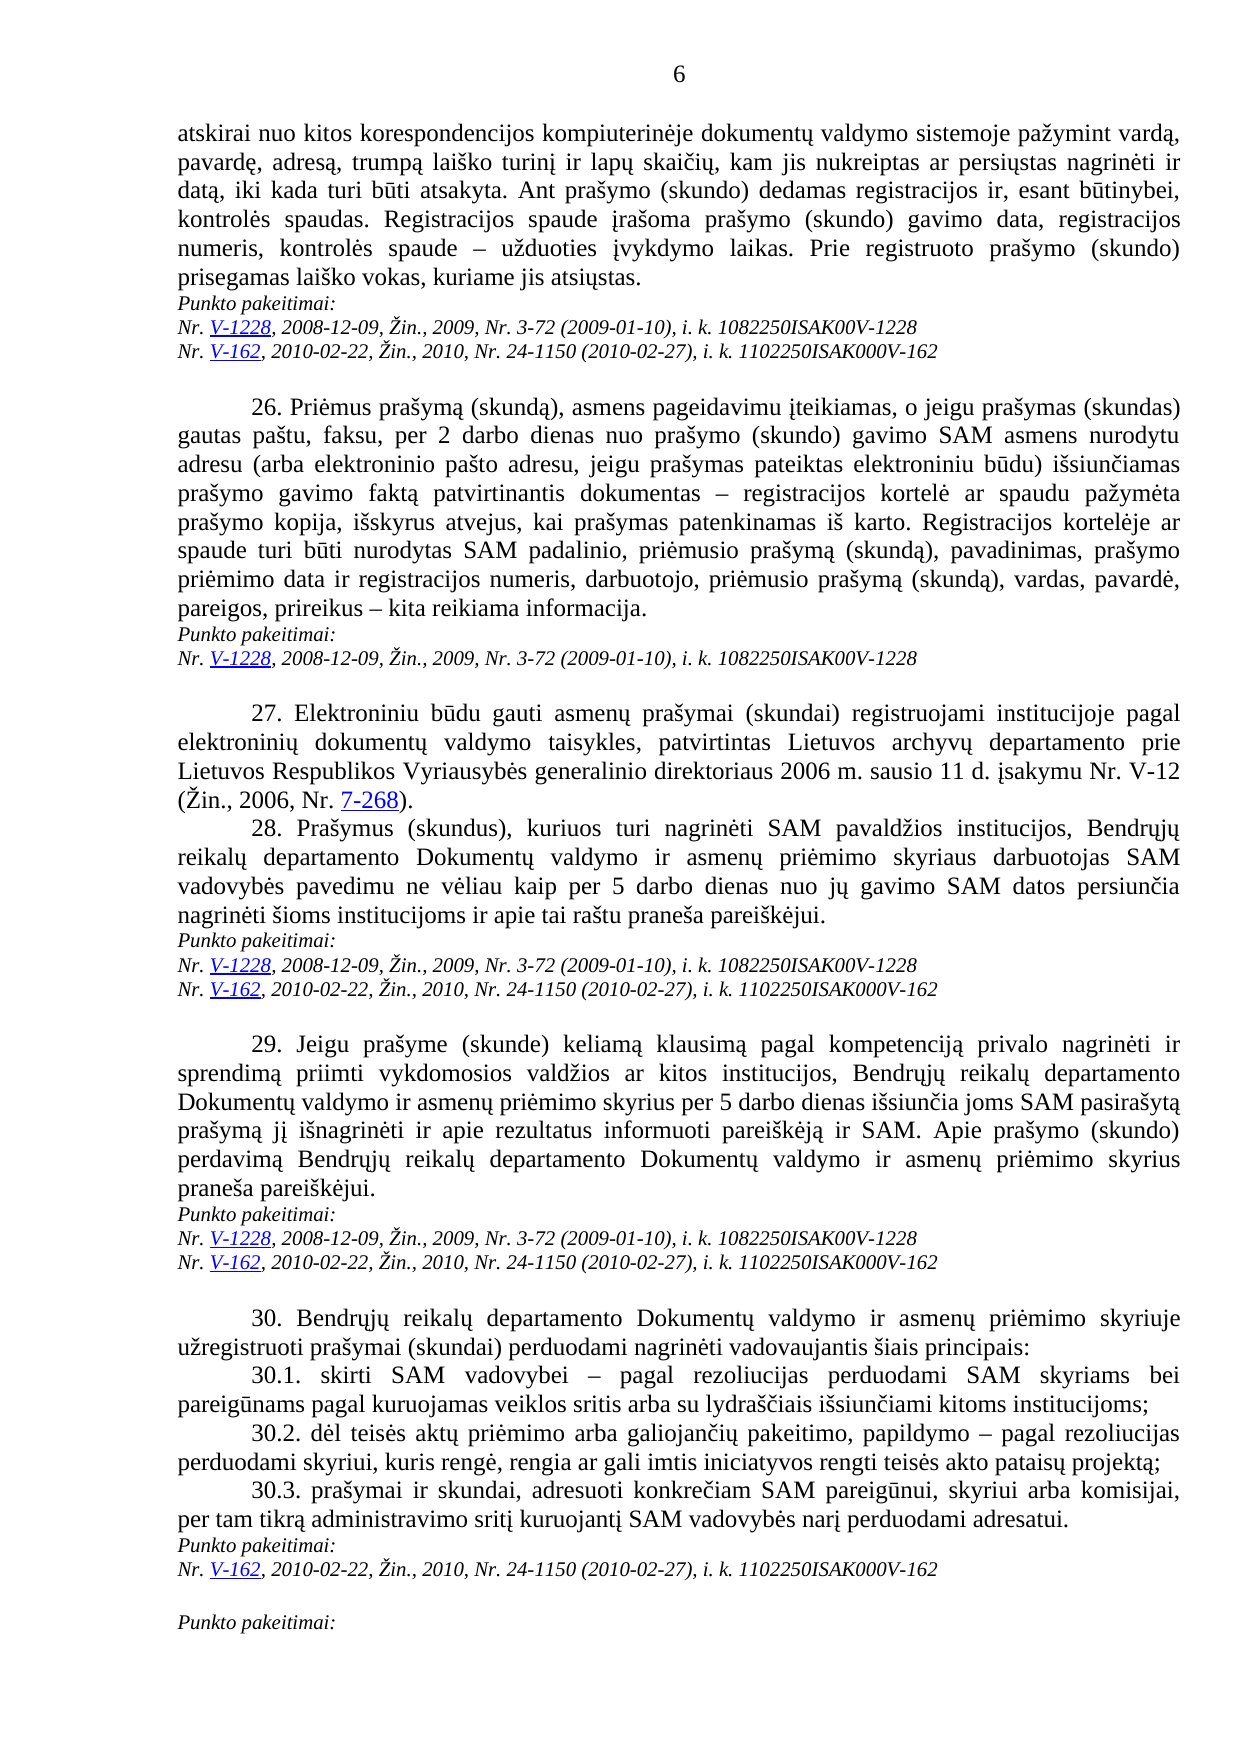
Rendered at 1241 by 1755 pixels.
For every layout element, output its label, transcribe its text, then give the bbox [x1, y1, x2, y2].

text Nr. V-1228, 2008-12-09, Žin., 2009, Nr. 3-72 (2009-01-10), i. k. 1082250ISAK00V-1228 [177, 315, 1181, 339]
text Punkto pakeitimai: [177, 1610, 1181, 1634]
text 29. Jeigu prašyme (skunde) keliamą klausimą pagal kompetenciją privalo nagrinėti ir sprendimą priimti vykdomosios valdžios ar kitos institucijos, Bendrųjų reikalų departamento Dokumentų valdymo ir asmenų priėmimo skyrius per 5 darbo dienas išsiunčia joms SAM pasirašytą prašymą jį išnagrinėti ir apie rezultatus informuoti pareiškėją ir SAM. Apie prašymo (skundo) perdavimą Bendrųjų reikalų departamento Dokumentų valdymo ir asmenų priėmimo skyrius praneša pareiškėjui. [177, 1029, 1181, 1202]
text 30.2. dėl teisės aktų priėmimo arba galiojančių pakeitimo, papildymo – pagal rezoliucijas perduodami skyriui, kuris rengė, rengia ar gali imtis iniciatyvos rengti teisės akto pataisų projektą; [177, 1418, 1181, 1475]
text atskirai nuo kitos korespondencijos kompiuterinėje dokumentų valdymo sistemoje pažymint vardą, pavardę, adresą, trumpą laiško turinį ir lapų skaičių, kam jis nukreiptas ar persiųstas nagrinėti ir datą, iki kada turi būti atsakyta. Ant prašymo (skundo) dedamas registracijos ir, esant būtinybei, kontrolės spaudas. Registracijos spaude įrašoma prašymo (skundo) gavimo data, registracijos numeris, kontrolės spaude – užduoties įvykdymo laikas. Prie registruoto prašymo (skundo) prisegamas laiško vokas, kuriame jis atsiųstas. [177, 118, 1181, 291]
text 30.1. skirti SAM vadovybei – pagal rezoliucijas perduodami SAM skyriams bei pareigūnams pagal kuruojamas veiklos sritis arba su lydraščiais išsiunčiami kitoms institucijoms; [177, 1360, 1181, 1418]
text 28. Prašymus (skundus), kuriuos turi nagrinėti SAM pavaldžios institucijos, Bendrųjų reikalų departamento Dokumentų valdymo ir asmenų priėmimo skyriaus darbuotojas SAM vadovybės pavedimu ne vėliau kaip per 5 darbo dienas nuo jų gavimo SAM datos persiunčia nagrinėti šioms institucijoms ir apie tai raštu praneša pareiškėjui. [177, 813, 1181, 928]
text Punkto pakeitimai: [177, 928, 1181, 952]
text Nr. V-162, 2010-02-22, Žin., 2010, Nr. 24-1150 (2010-02-27), i. k. 1102250ISAK000V-162 [177, 977, 1181, 1001]
text Nr. V-162, 2010-02-22, Žin., 2010, Nr. 24-1150 (2010-02-27), i. k. 1102250ISAK000V-162 [177, 339, 1181, 363]
text Nr. V-162, 2010-02-22, Žin., 2010, Nr. 24-1150 (2010-02-27), i. k. 1102250ISAK000V-162 [177, 1250, 1181, 1274]
text Punkto pakeitimai: [177, 291, 1181, 315]
text 30.3. prašymai ir skundai, adresuoti konkrečiam SAM pareigūnui, skyriui arba komisijai, per tam tikrą administravimo sritį kuruojantį SAM vadovybės narį perduodami adresatui. [177, 1475, 1181, 1533]
text 27. Elektroniniu būdu gauti asmenų prašymai (skundai) registruojami institucijoje pagal elektroninių dokumentų valdymo taisykles, patvirtintas Lietuvos archyvų departamento prie Lietuvos Respublikos Vyriausybės generalinio direktoriaus 2006 m. sausio 11 d. įsakymu Nr. V-12 (Žin., 2006, Nr. 7-268). [177, 698, 1181, 813]
text Punkto pakeitimai: [177, 1202, 1181, 1226]
text Nr. V-162, 2010-02-22, Žin., 2010, Nr. 24-1150 (2010-02-27), i. k. 1102250ISAK000V-162 [177, 1557, 1181, 1581]
text 30. Bendrųjų reikalų departamento Dokumentų valdymo ir asmenų priėmimo skyriuje užregistruoti prašymai (skundai) perduodami nagrinėti vadovaujantis šiais principais: [177, 1303, 1181, 1360]
text Nr. V-1228, 2008-12-09, Žin., 2009, Nr. 3-72 (2009-01-10), i. k. 1082250ISAK00V-1228 [177, 952, 1181, 977]
text Punkto pakeitimai: [177, 622, 1181, 646]
text Punkto pakeitimai: [177, 1533, 1181, 1557]
text Nr. V-1228, 2008-12-09, Žin., 2009, Nr. 3-72 (2009-01-10), i. k. 1082250ISAK00V-1228 [177, 646, 1181, 670]
text 26. Priėmus prašymą (skundą), asmens pageidavimu įteikiamas, o jeigu prašymas (skundas) gautas paštu, faksu, per 2 darbo dienas nuo prašymo (skundo) gavimo SAM asmens nurodytu adresu (arba elektroninio pašto adresu, jeigu prašymas pateiktas elektroniniu būdu) išsiunčiamas prašymo gavimo faktą patvirtinantis dokumentas – registracijos kortelė ar spaudu pažymėta prašymo kopija, išskyrus atvejus, kai prašymas patenkinamas iš karto. Registracijos kortelėje ar spaude turi būti nurodytas SAM padalinio, priėmusio prašymą (skundą), pavadinimas, prašymo priėmimo data ir registracijos numeris, darbuotojo, priėmusio prašymą (skundą), vardas, pavardė, pareigos, prireikus – kita reikiama informacija. [177, 392, 1181, 622]
text Nr. V-1228, 2008-12-09, Žin., 2009, Nr. 3-72 (2009-01-10), i. k. 1082250ISAK00V-1228 [177, 1226, 1181, 1250]
